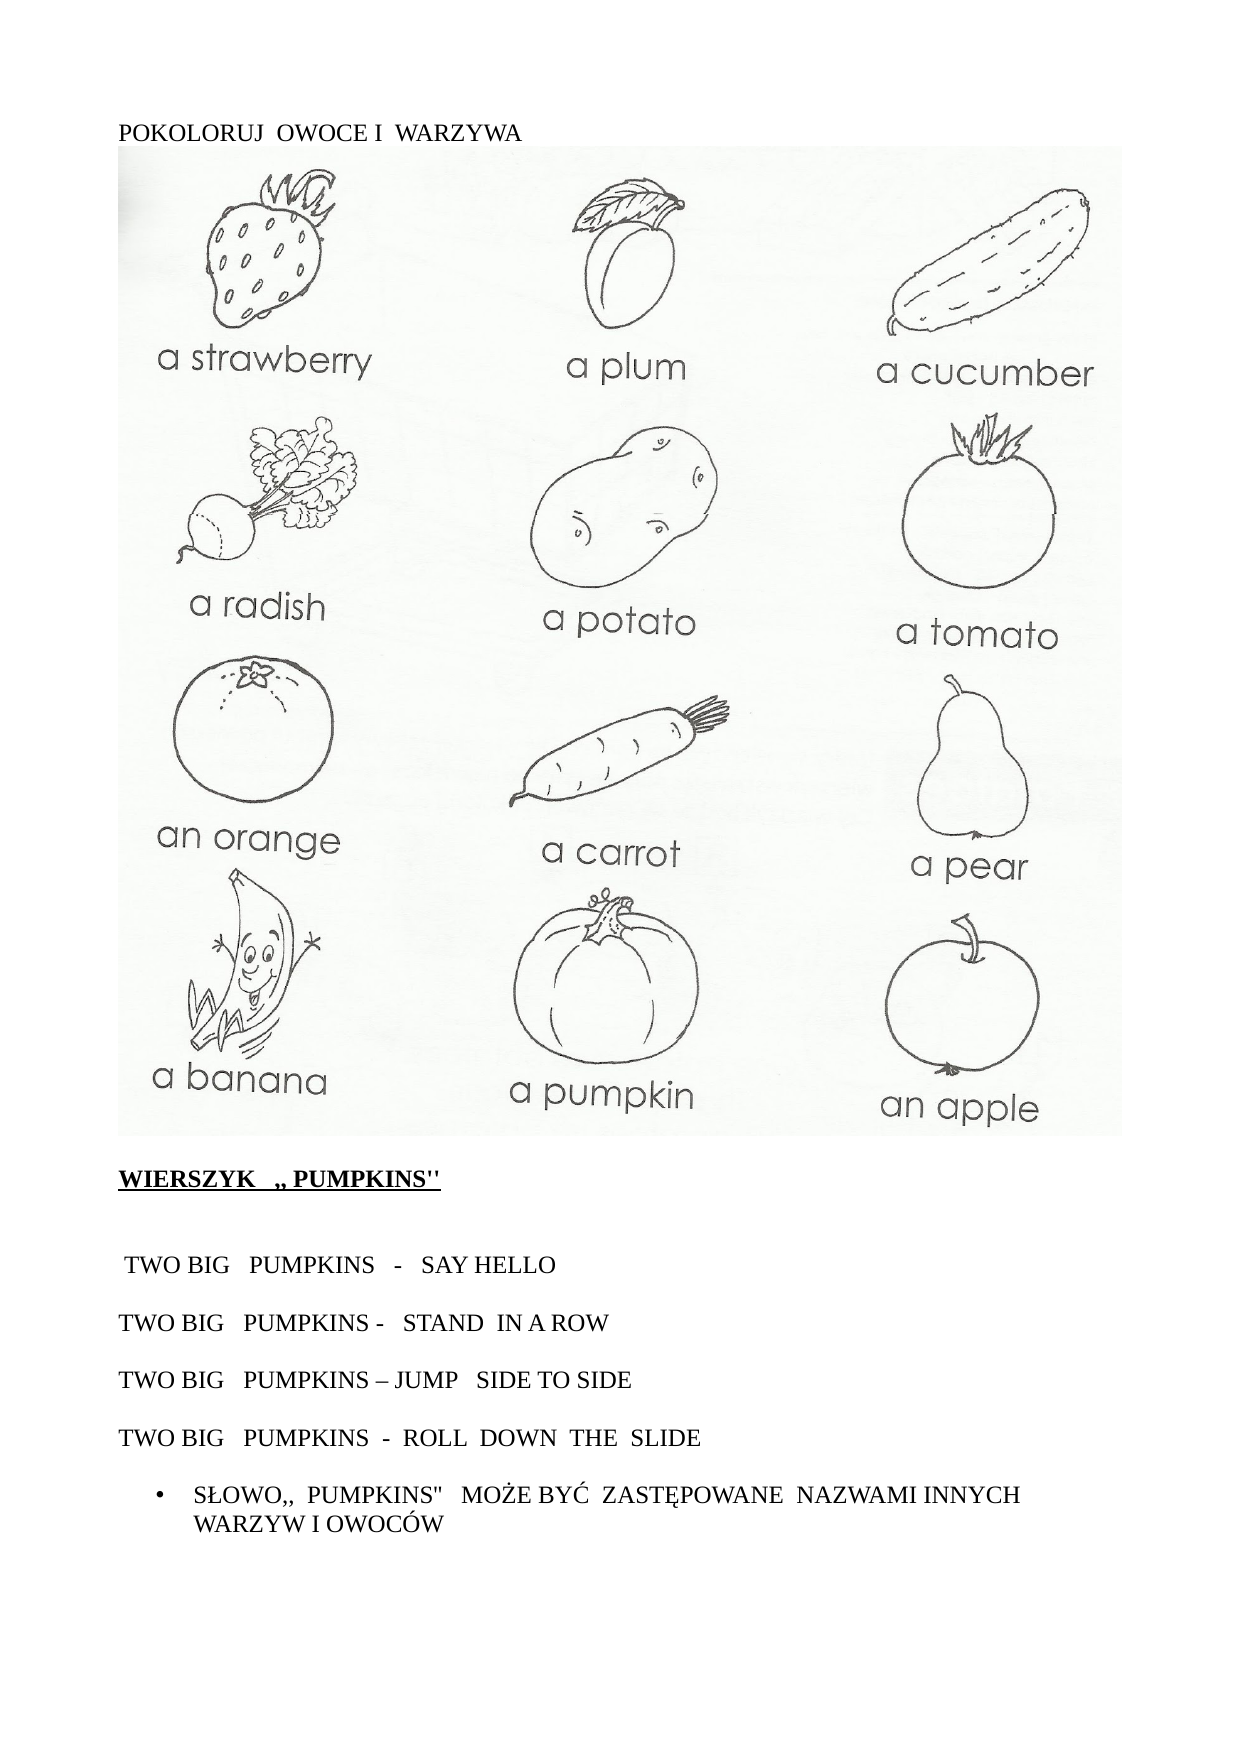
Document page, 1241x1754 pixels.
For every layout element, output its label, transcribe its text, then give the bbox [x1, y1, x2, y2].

text WIERSZYK ,, PUMPKINS'' [118, 1164, 1122, 1193]
text TWO BIG PUMPKINS – JUMP SIDE TO SIDE [118, 1366, 1122, 1394]
text TWO BIG PUMPKINS - ROLL DOWN THE SLIDE [118, 1423, 1122, 1452]
picture [118, 146, 1122, 1136]
text TWO BIG PUMPKINS - SAY HELLO [118, 1251, 1122, 1279]
text TWO BIG PUMPKINS - STAND IN A ROW [118, 1308, 1122, 1337]
list SŁOWO,, PUMPKINS'' MOŻE BYĆ ZASTĘPOWANE NAZWAMI INNYCH WARZYW I OWOCÓW [156, 1481, 1122, 1538]
text POKOLORUJ OWOCE I WARZYWA [118, 118, 1122, 146]
